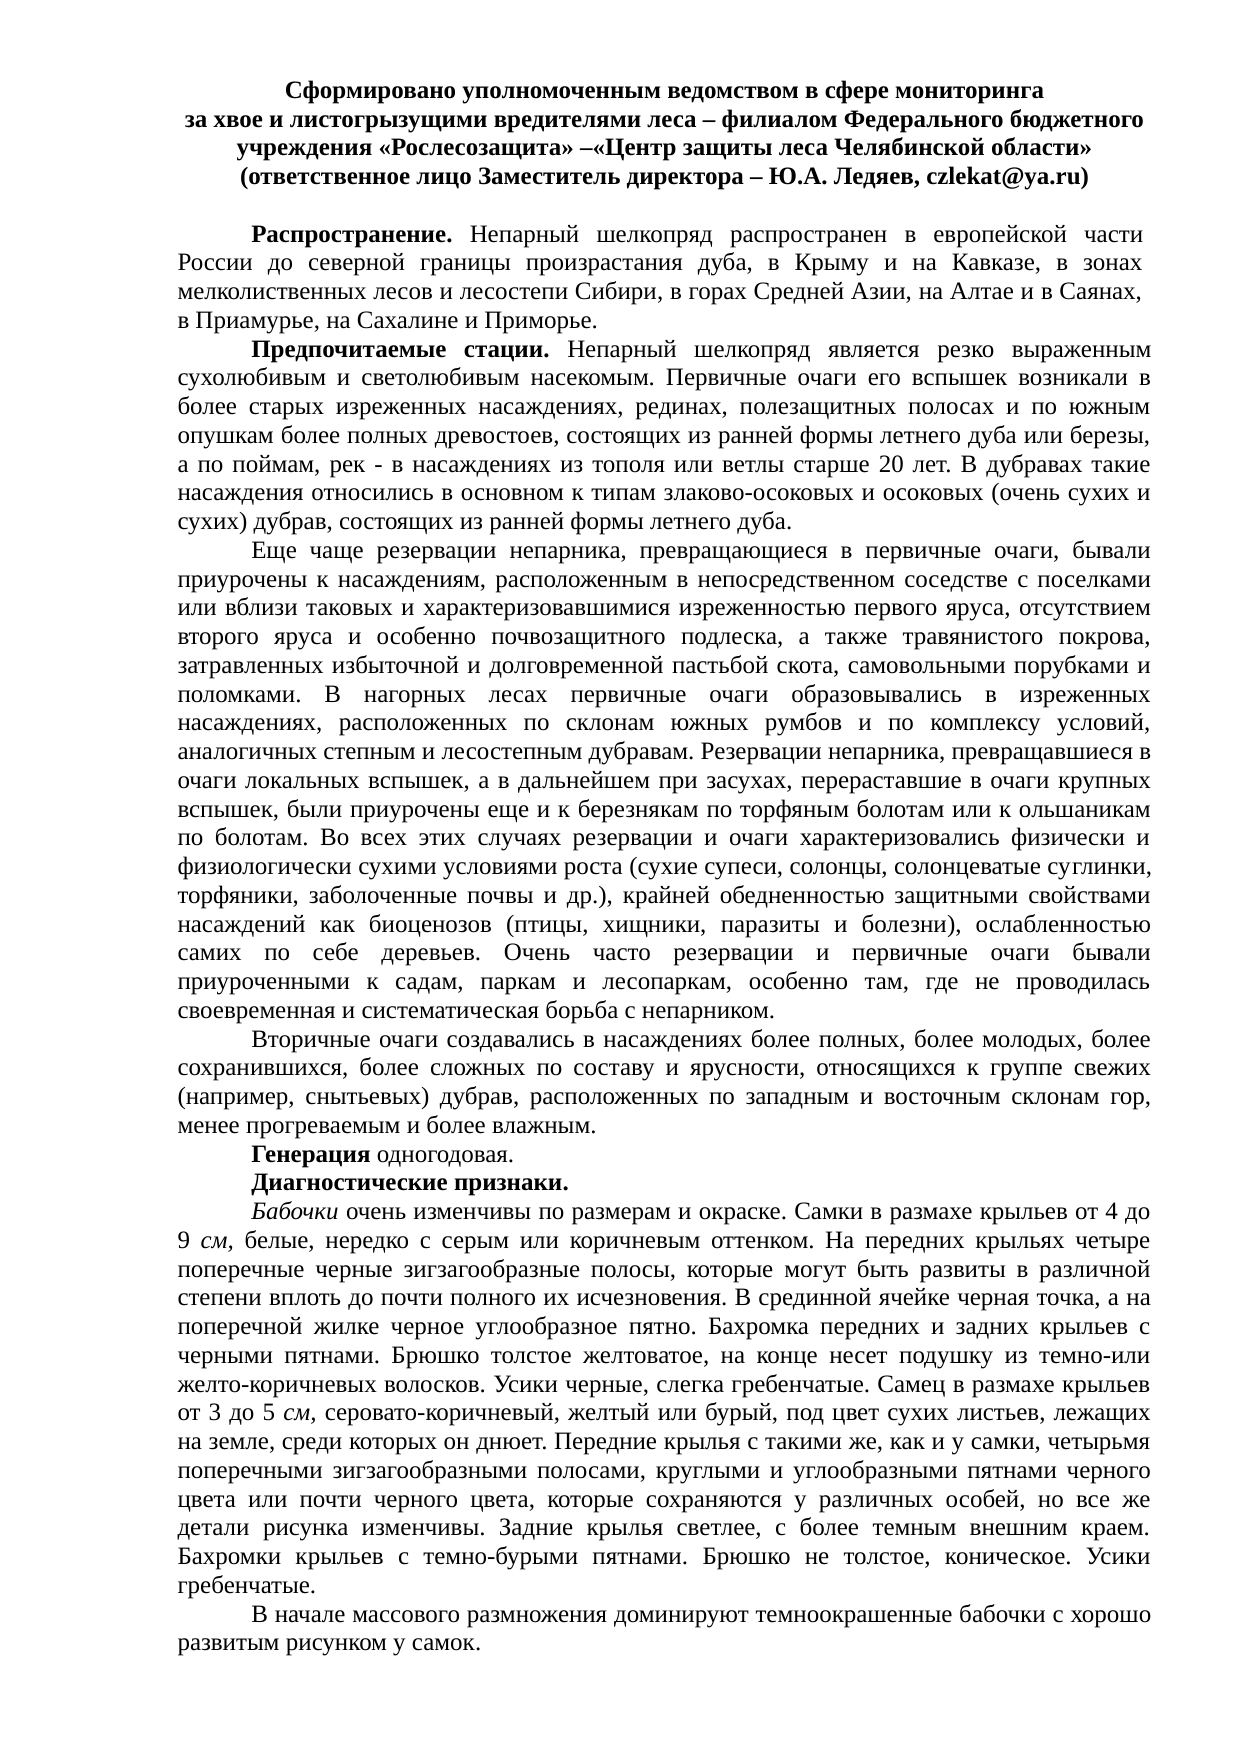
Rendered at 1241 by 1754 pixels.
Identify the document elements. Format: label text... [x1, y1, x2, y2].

text Вторичные очаги создавались в насаждениях более полных, более молодых, более сохранившихся, более сложных по составу и ярусности, относящихся к группе свежих (например, снытьевых) дубрав, расположенных по западным и восточным склонам гор, менее прогреваемым и более влажным. [177, 1024, 1152, 1139]
text Бабочки очень изменчивы по размерам и окраске. Самки в размахе крыльев от 4 до 9 см, белые, нередко с серым или коричневым оттенком. На передних крыльях четыре поперечные черные зигзагообразные полосы, которые могут быть развиты в различной степени вплоть до почти полного их исчезновения. В срединной ячейке черная точка, а на поперечной жилке черное углообразное пятно. Бахромка передних и задних крыльев с черными пятнами. Брюшко толстое желтоватое, на конце несет подушку из темно-или желто-коричневых волосков. Усики черные, слегка гребенчатые. Самец в размахе крыльев от 3 до 5 см, серовато-коричневый, желтый или бурый, под цвет сухих листьев, лежащих на земле, среди которых он днюет. Передние крылья с такими же, как и у самки, четырьмя поперечными зигзагообразными полосами, круглыми и углообразными пятнами черного цвета или почти черного цвета, которые сохраняются у различных особей, но все же детали рисунка изменчивы. Задние крылья светлее, с более темным внешним краем. Бахромки крыльев с темно-бурыми пятнами. Брюшко не толстое, коническое. Усики гребенчатые. [177, 1196, 1152, 1599]
text Распространение. Непарный шелкопряд распространен в европейской части России до северной границы произрастания дуба, в Крыму и на Кавказе, в зонах мелколиственных лесов и лесостепи Сибири, в горах Средней Азии, на Алтае и в Саянах, в Приамурье, на Сахалине и Приморье. [177, 219, 1143, 334]
text Предпочитаемые стации. Непарный шелкопряд является резко выраженным сухолюбивым и светолюбивым насекомым. Первичные очаги его вспышек возникали в более старых изреженных насаждениях, рединах, полезащитных полосах и по южным опушкам более полных древостоев, состоящих из ранней формы летнего дуба или березы, а по поймам, рек - в насаждениях из тополя или ветлы старше 20 лет. В дубравах такие насаждения относились в основном к типам злаково-осоковых и осоковых (очень сухих и сухих) дубрав, состоящих из ранней формы летнего дуба. [177, 334, 1152, 535]
text Генерация одногодовая. [177, 1139, 1152, 1167]
text Диагностические признаки. [177, 1167, 1152, 1196]
text В начале массового размножения доминируют темноокрашенные бабочки с хорошо развитым рисунком у самок. [177, 1599, 1152, 1656]
text Еще чаще резервации непарника, превращающиеся в первичные очаги, бывали приурочены к насаждениям, расположенным в непосредственном соседстве с поселками или вблизи таковых и характеризовавшимися изреженностью первого яруса, отсутствием второго яруса и особенно почвозащитного подлеска, а также травянистого покрова, затравленных избыточной и долговременной пастьбой скота, самовольными порубками и поломками. В нагорных лесах первичные очаги образовывались в изреженных насаждениях, расположенных по склонам южных румбов и по комплексу условий, аналогичных степным и лесостепным дубравам. Резервации непарника, превращавшиеся в очаги локальных вспышек, а в дальнейшем при засухах, перераставшие в очаги крупных вспышек, были приурочены еще и к березнякам по торфяным болотам или к ольшаникам по болотам. Во всех этих случаях резервации и очаги характеризовались физически и физиологически сухими условиями роста (сухие супеси, солонцы, солонцеватые су­глинки, торфяники, заболоченные почвы и др.), крайней обедненностью защитными свойствами насаждений как биоценозов (птицы, хищники, паразиты и болезни), ослабленностью самих по себе деревьев. Очень часто резервации и первичные очаги бывали приуроченными к садам, паркам и лесопаркам, особенно там, где не проводилась своевременная и систематическая борьба с непарником. [177, 535, 1152, 1024]
